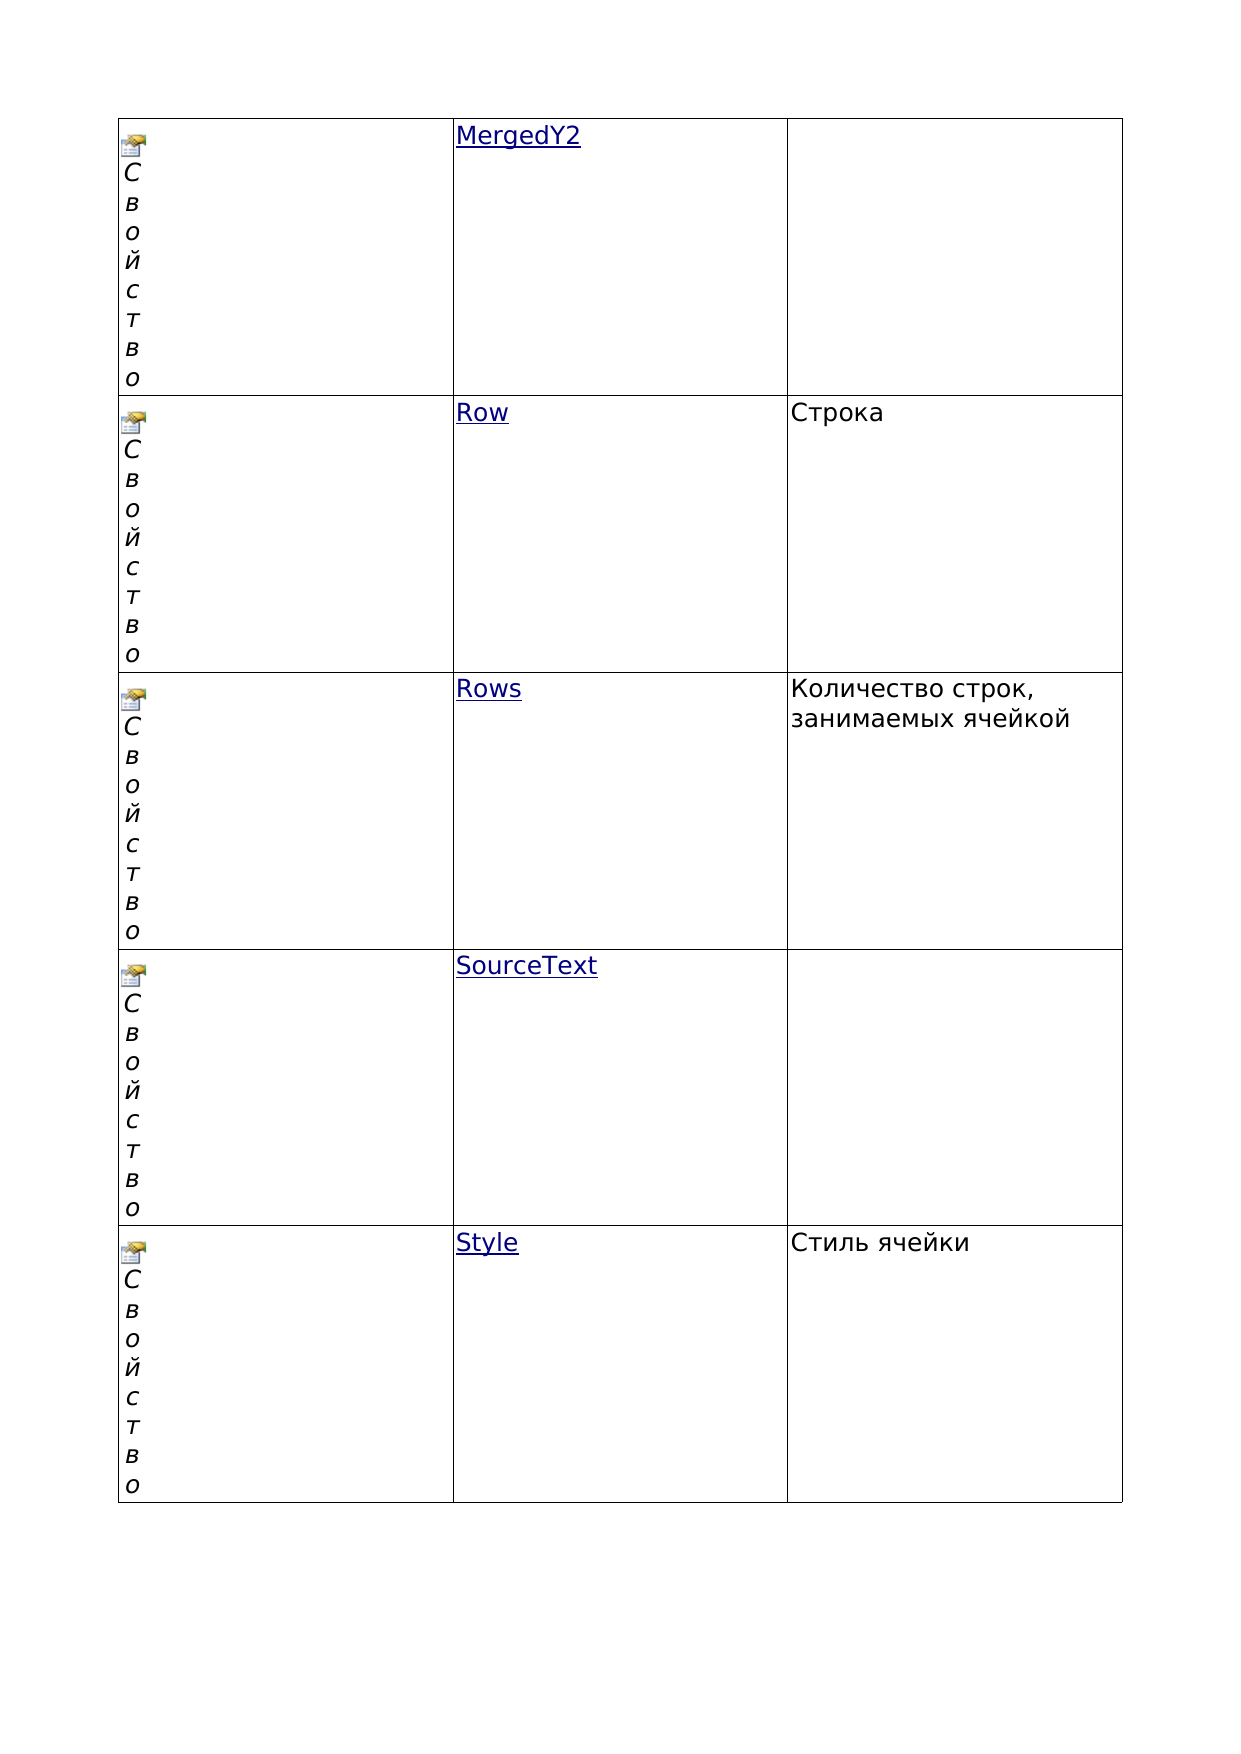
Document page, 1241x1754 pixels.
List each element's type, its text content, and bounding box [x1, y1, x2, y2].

table_cell Rows [454, 673, 787, 948]
table_cell [788, 119, 1122, 395]
table_cell Style [454, 1226, 787, 1502]
table_cell MergedY2 [454, 119, 787, 395]
table_cell Строка [788, 396, 1122, 672]
table_cell Количество строк, занимаемых ячейкой [788, 673, 1122, 948]
table_cell [119, 396, 453, 672]
table_cell Row [454, 396, 787, 672]
table_cell [119, 673, 453, 948]
picture [121, 687, 147, 713]
table_cell Стиль ячейки [788, 1226, 1122, 1502]
picture [121, 410, 147, 436]
picture [121, 1240, 147, 1266]
table_cell SourceText [454, 950, 787, 1225]
table_cell [119, 1226, 453, 1502]
table_cell [788, 950, 1122, 1225]
table_cell [119, 119, 453, 395]
picture [121, 963, 147, 989]
picture [121, 133, 147, 159]
table_cell [119, 950, 453, 1225]
